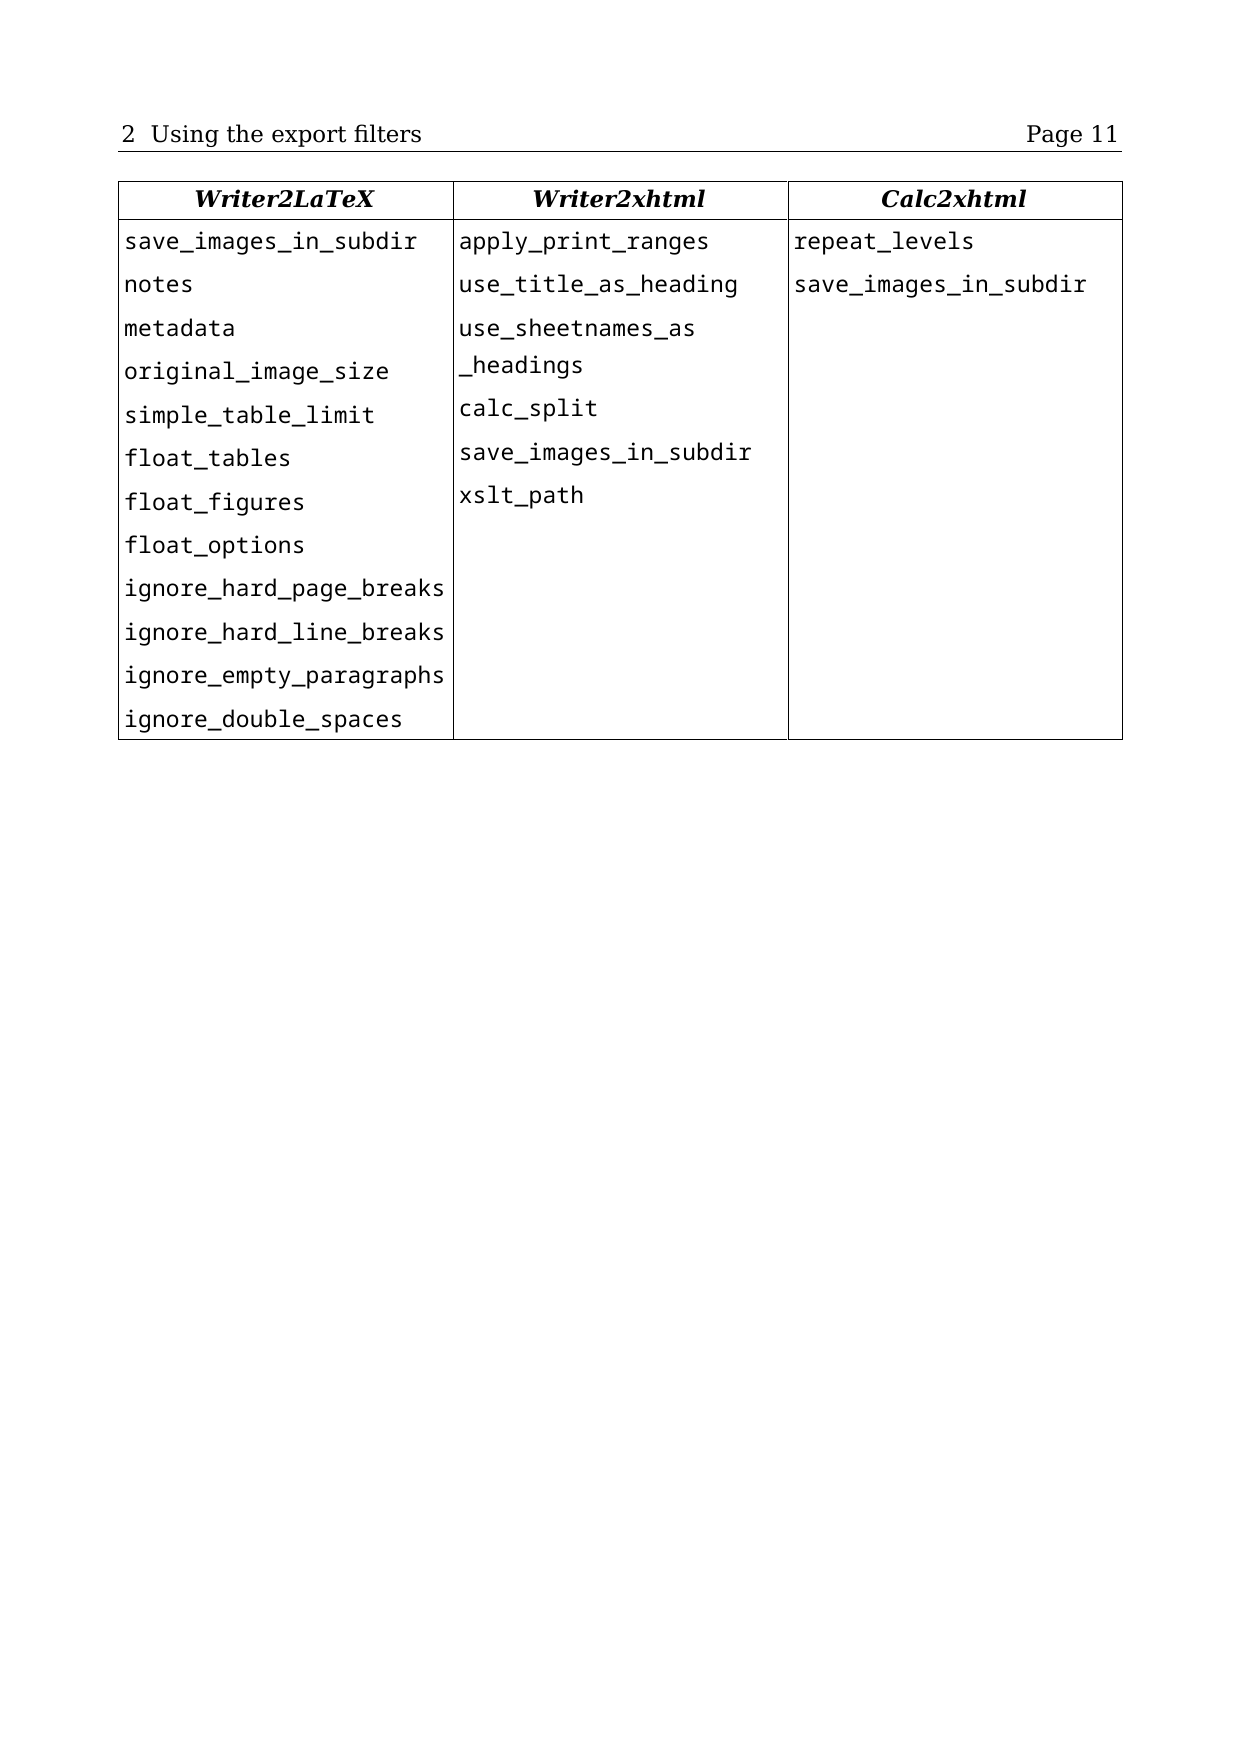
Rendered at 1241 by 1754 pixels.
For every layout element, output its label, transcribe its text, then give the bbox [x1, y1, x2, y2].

table_cell save_images_in_subdir notes metadata original_image_size simple_table_limit float_tables float_figures float_options ignore_hard_page_breaks ignore_hard_line_breaks ignore_empty_paragraphs ignore_double_spaces [119, 220, 453, 739]
table_cell repeat_levels save_images_in_subdir [789, 220, 1122, 739]
table_header Writer2LaTeX [119, 182, 453, 219]
table_header Writer2xhtml [454, 182, 787, 219]
table_cell apply_print_ranges use_title_as_heading use_sheetnames_as _headings calc_split save_images_in_subdir xslt_path [454, 220, 787, 739]
table_header Calc2xhtml [789, 182, 1122, 219]
